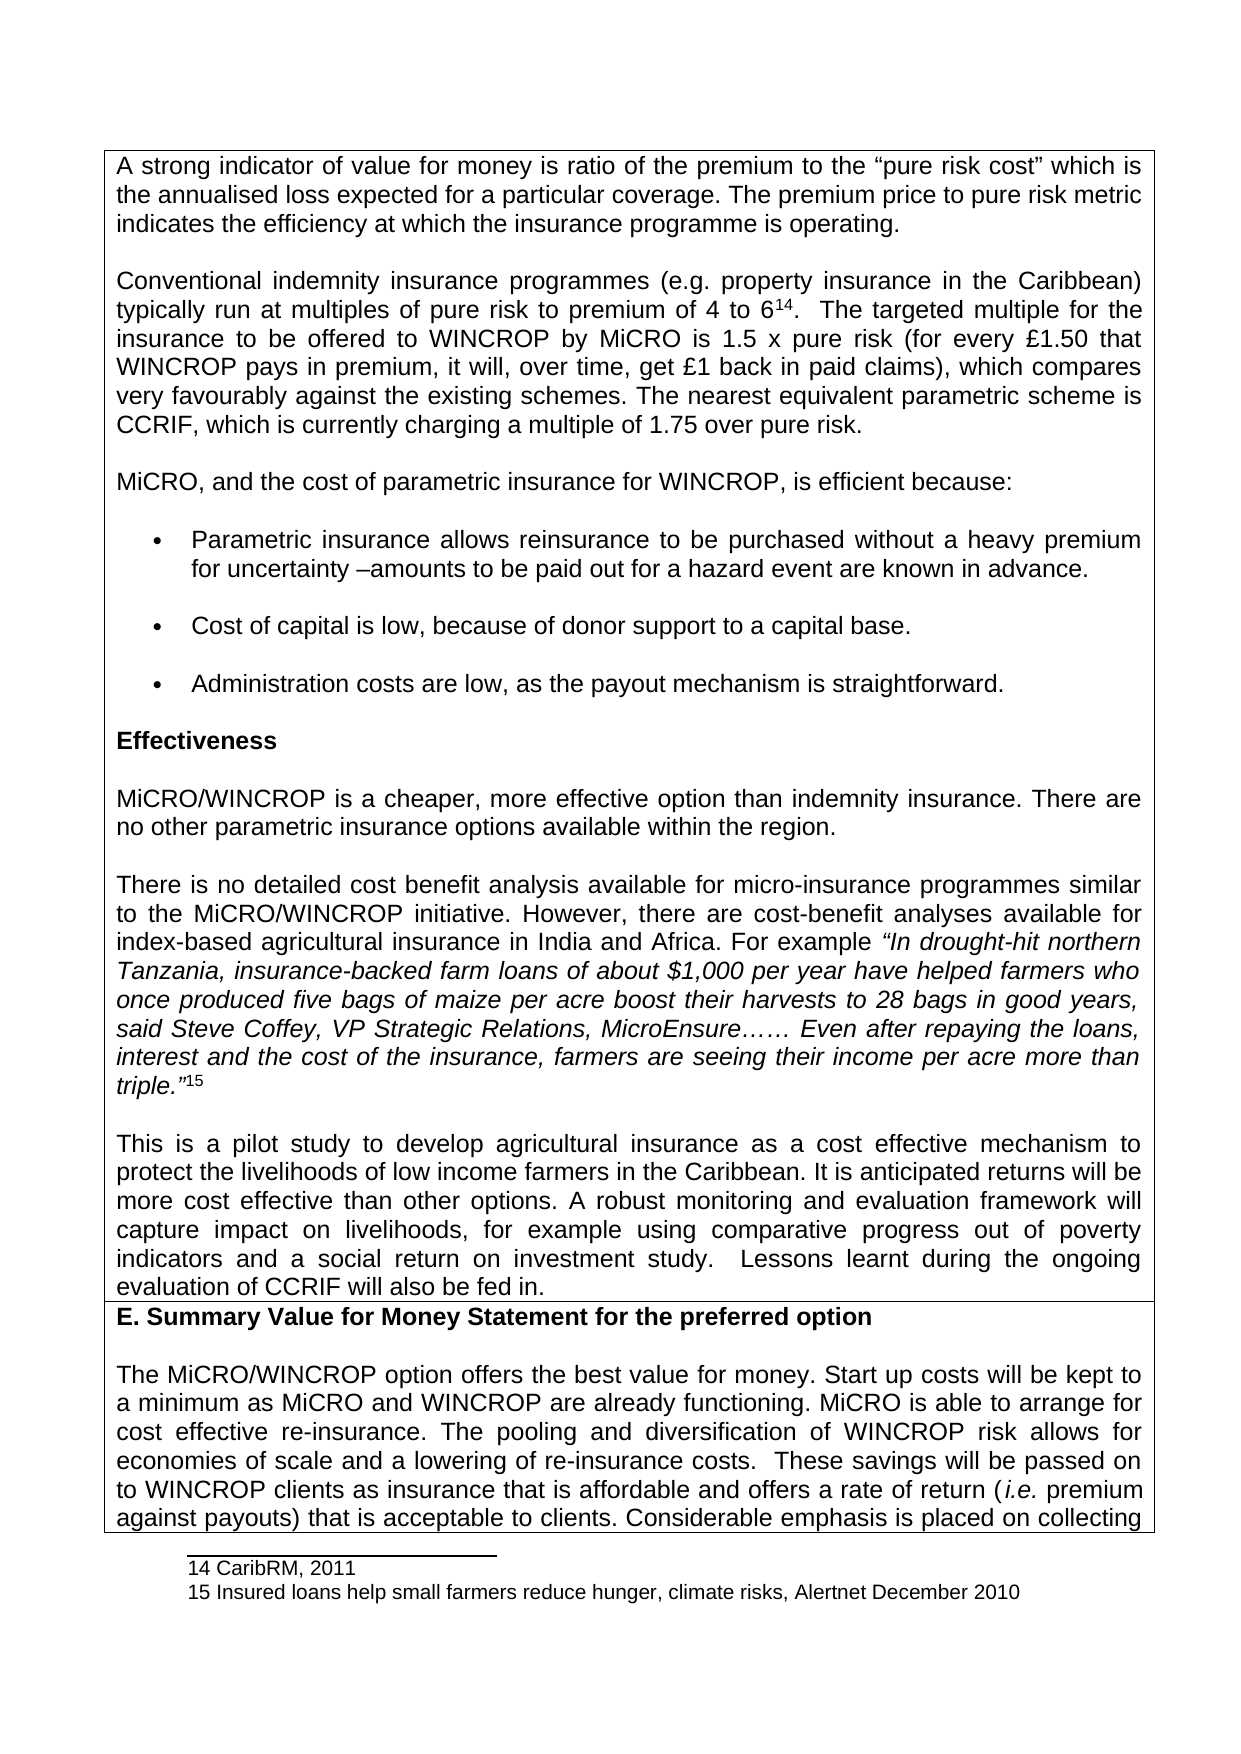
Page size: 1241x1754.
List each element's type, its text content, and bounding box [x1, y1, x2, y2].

table_cell E. Summary Value for Money Statement for the preferred option The MiCRO/WINCROP option offers the best value for money. Start up costs will be kept to a minimum as MiCRO and WINCROP are already functioning. MiCRO is able to arrange for cost effective re-insurance. The pooling and diversification of WINCROP risk allows for economies of scale and a lowering of re-insurance costs. These savings will be passed on to WINCROP clients as insurance that is affordable and offers a rate of return (i.e. premium against payouts) that is acceptable to clients. Considerable emphasis is placed on collecting [105, 1302, 1154, 1532]
table_cell A strong indicator of value for money is ratio of the premium to the “pure risk cost” which is the annualised loss expected for a particular coverage. The premium price to pure risk metric indicates the efficiency at which the insurance programme is operating. Conventional indemnity insurance programmes (e.g. property insurance in the Caribbean) typically run at multiples of pure risk to premium of 4 to 6. The targeted multiple for the insurance to be offered to WINCROP by MiCRO is 1.5 x pure risk (for every £1.50 that WINCROP pays in premium, it will, over time, get £1 back in paid claims), which compares very favourably against the existing schemes. The nearest equivalent parametric scheme is CCRIF, which is currently charging a multiple of 1.75 over pure risk. MiCRO, and the cost of parametric insurance for WINCROP, is efficient because: Parametric insurance allows reinsurance to be purchased without a heavy premium for uncertainty –amounts to be paid out for a hazard event are known in advance. Cost of capital is low, because of donor support to a capital base. Administration costs are low, as the payout mechanism is straightforward. Effectiveness MiCRO/WINCROP is a cheaper, more effective option than indemnity insurance. There are no other parametric insurance options available within the region. There is no detailed cost benefit analysis available for micro-insurance programmes similar to the MiCRO/WINCROP initiative. However, there are cost-benefit analyses available for index-based agricultural insurance in India and Africa. For example “In drought-hit northern Tanzania, insurance-backed farm loans of about $1,000 per year have helped farmers who once produced five bags of maize per acre boost their harvests to 28 bags in good years, said Steve Coffey, VP Strategic Relations, MicroEnsure…… Even after repaying the loans, interest and the cost of the insurance, farmers are seeing their income per acre more than triple.” This is a pilot study to develop agricultural insurance as a cost effective mechanism to protect the livelihoods of low income farmers in the Caribbean. It is anticipated returns will be more cost effective than other options. A robust monitoring and evaluation framework will capture impact on livelihoods, for example using comparative progress out of poverty indicators and a social return on investment study. Lessons learnt during the ongoing evaluation of CCRIF will also be fed in. [105, 151, 1154, 1301]
